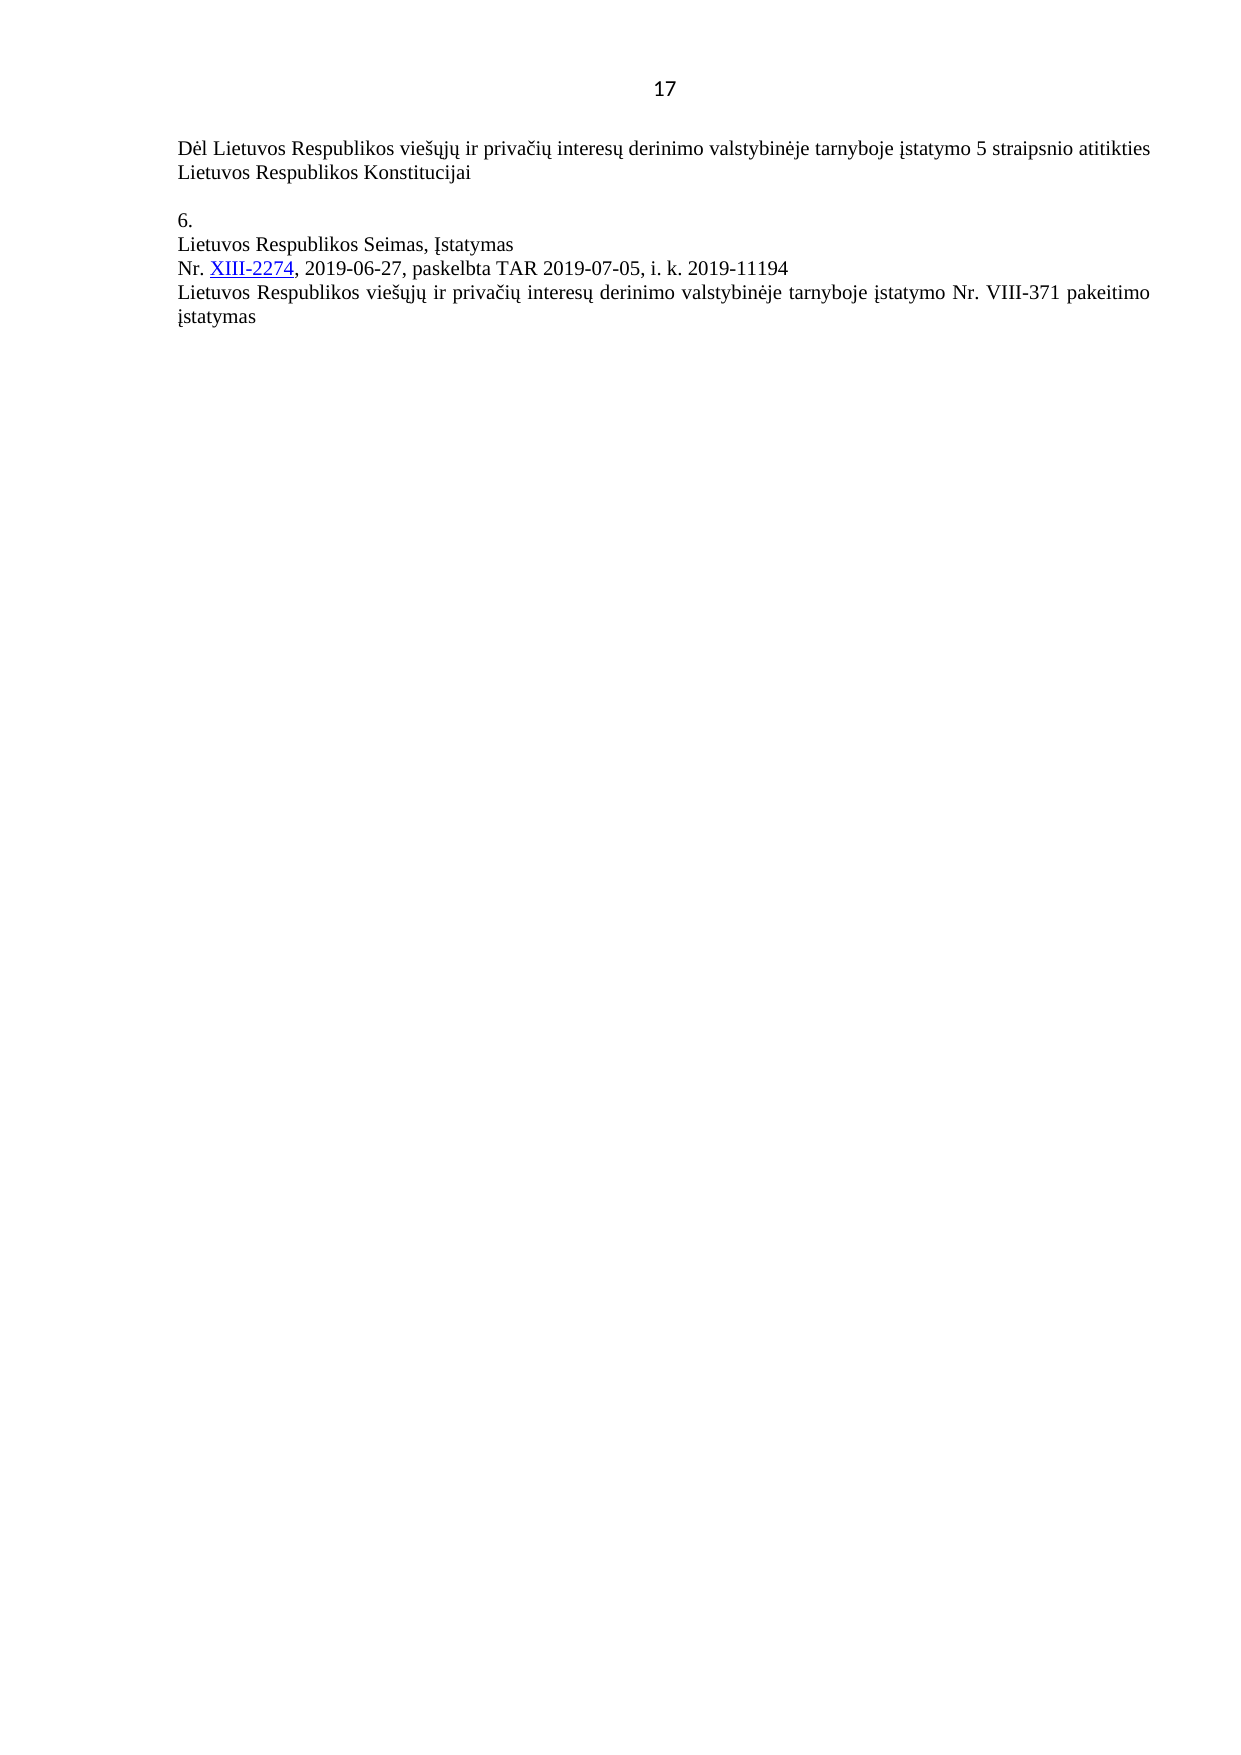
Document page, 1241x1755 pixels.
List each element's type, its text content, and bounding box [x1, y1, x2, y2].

text Lietuvos Respublikos Seimas, Įstatymas [177, 232, 1152, 256]
text Lietuvos Respublikos viešųjų ir privačių interesų derinimo valstybinėje tarnyboje įstatymo Nr. VIII-371 pakeitimo įstatymas [177, 280, 1152, 328]
text Nr. XIII-2274, 2019-06-27, paskelbta TAR 2019-07-05, i. k. 2019-11194 [177, 256, 1152, 280]
text 6. [177, 208, 1152, 232]
text Dėl Lietuvos Respublikos viešųjų ir privačių interesų derinimo valstybinėje tarnyboje įstatymo 5 straipsnio atitikties Lietuvos Respublikos Konstitucijai [177, 136, 1152, 184]
